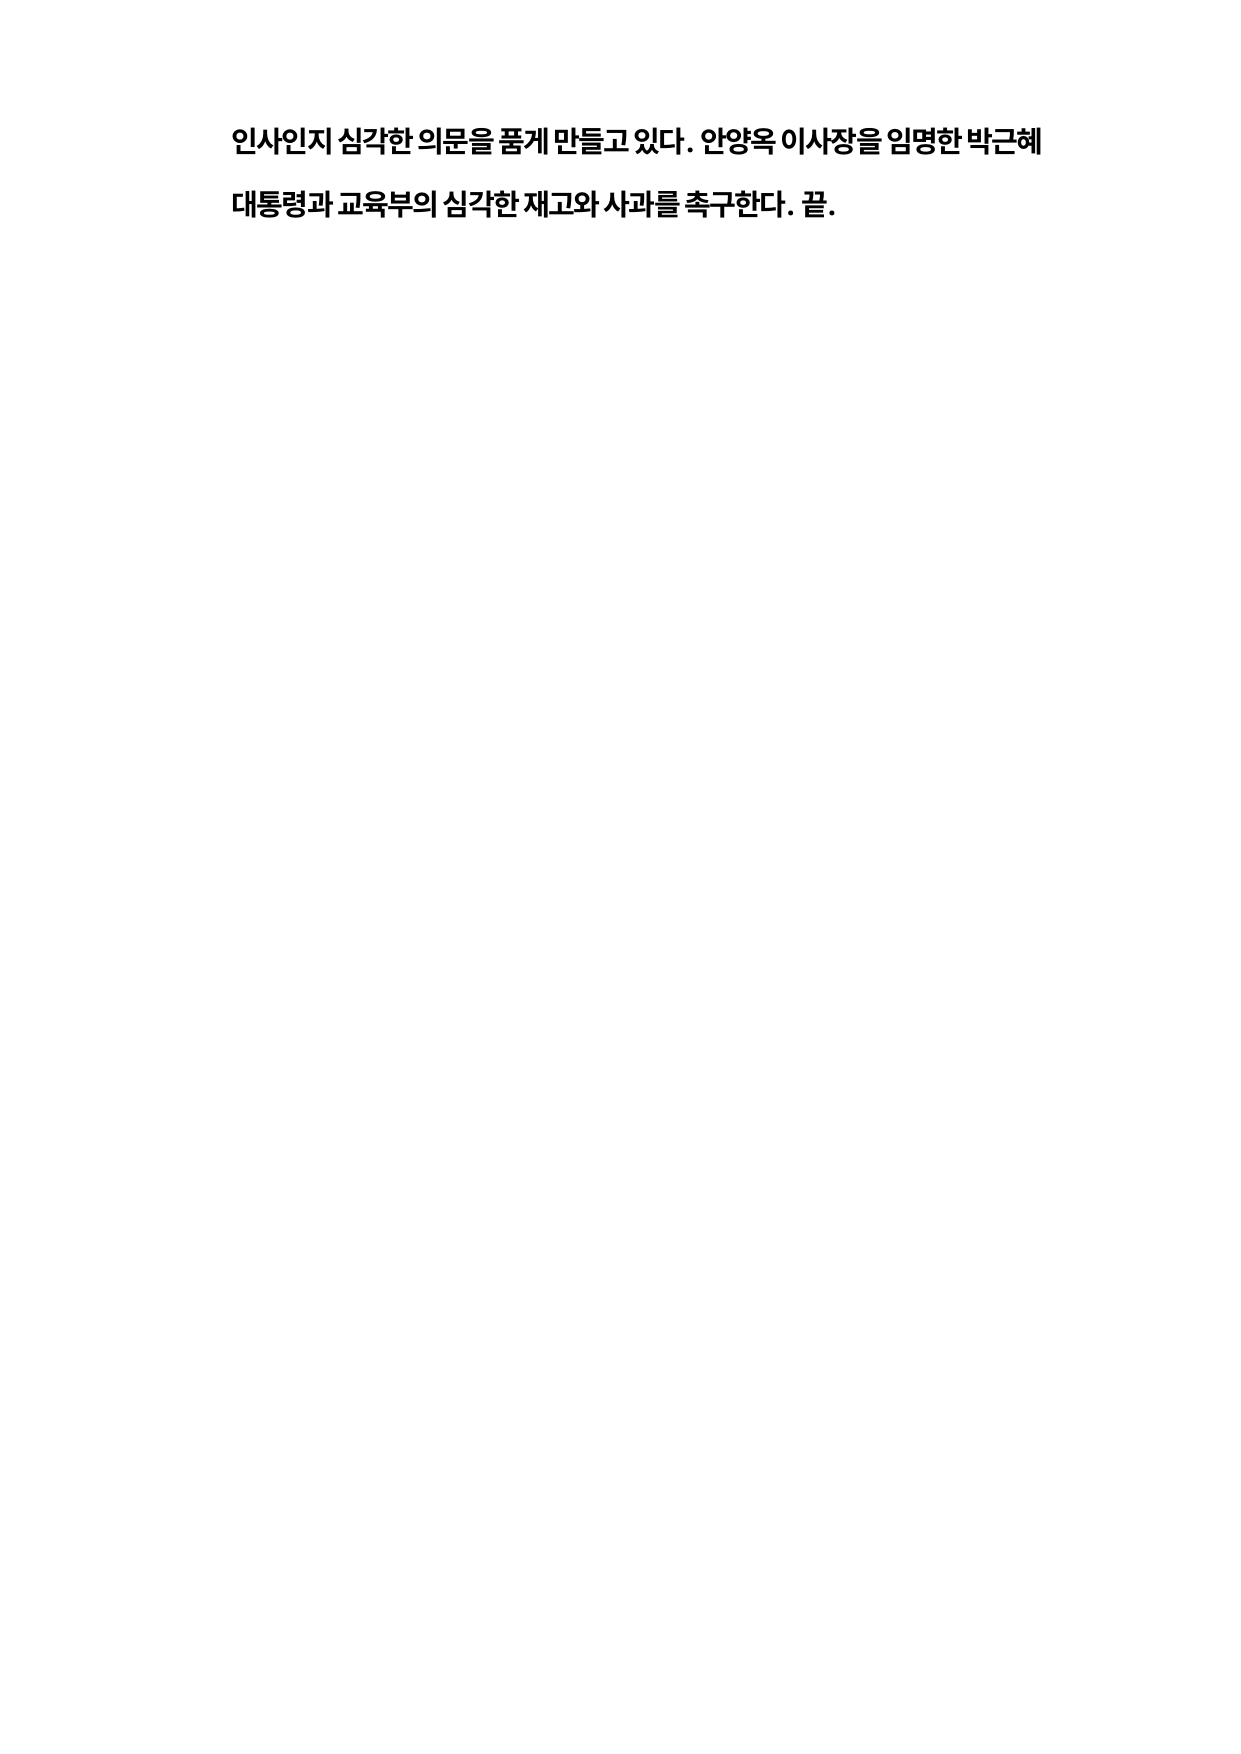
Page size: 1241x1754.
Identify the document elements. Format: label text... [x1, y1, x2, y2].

text 인사인지 심각한 의문을 품게 만들고 있다. 안양옥 이사장을 임명한 박근혜 대통령과 교육부의 심각한 재고와 사과를 촉구한다. 끝. [204, 118, 1063, 224]
